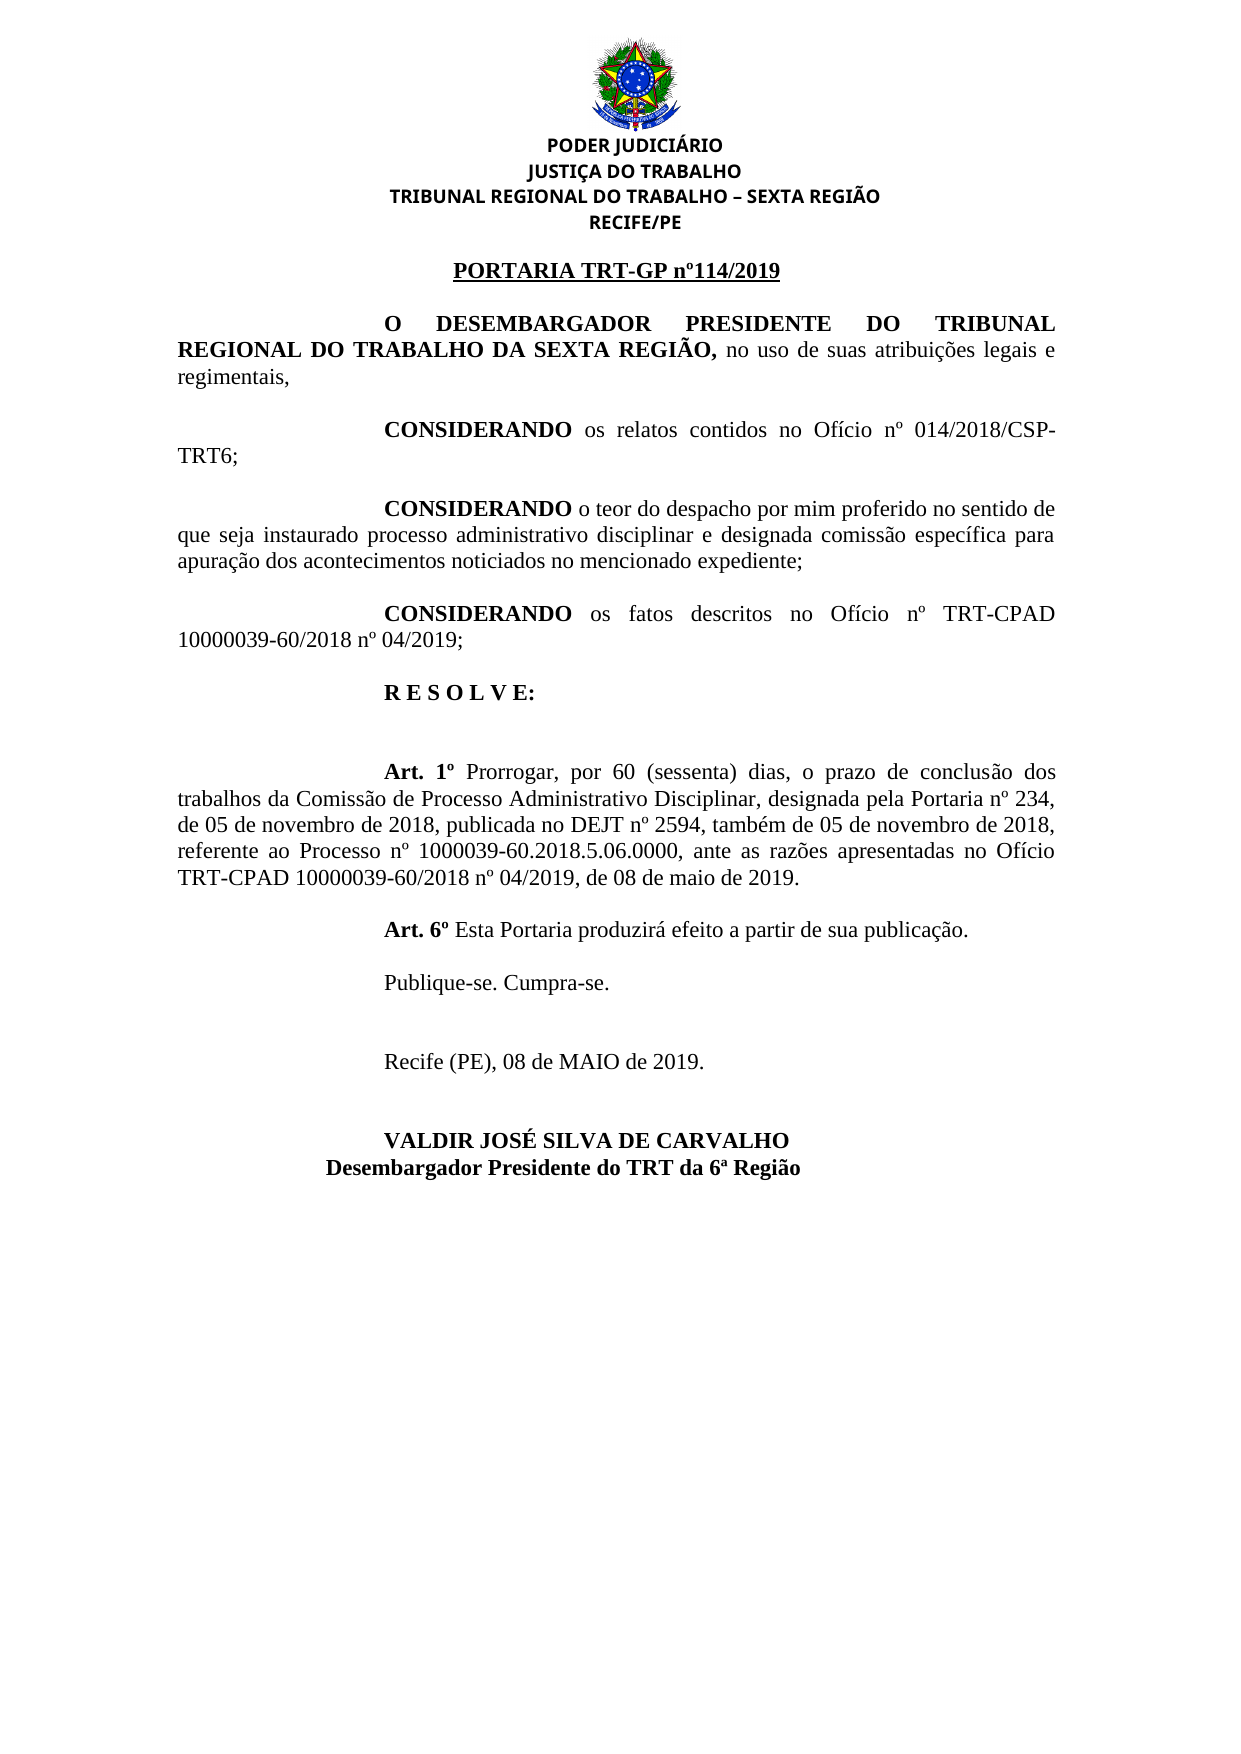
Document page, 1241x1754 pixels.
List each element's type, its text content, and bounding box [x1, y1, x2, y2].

text CONSIDERANDO o teor do despacho por mim proferido no sentido de que seja instaurado processo administrativo disciplinar e designada comissão específica para apuração dos acontecimentos noticiados no mencionado expediente; [177, 495, 1056, 574]
text Recife (PE), 08 de MAIO de 2019. [177, 1048, 1056, 1074]
text R E S O L V E: [177, 679, 1056, 706]
picture [587, 35, 683, 133]
text Desembargador Presidente do TRT da 6ª Região [177, 1153, 1092, 1180]
text O DESEMBARGADOR PRESIDENTE DO TRIBUNAL REGIONAL DO TRABALHO DA SEXTA REGIÃO, no uso de suas atribuições legais e regimentais, [177, 310, 1056, 389]
text VALDIR JOSÉ SILVA DE CARVALHO [177, 1127, 1092, 1153]
text Publique-se. Cumpra-se. [177, 969, 1056, 995]
text CONSIDERANDO os relatos contidos no Ofício nº 014/2018/CSP-TRT6; [177, 416, 1056, 468]
text CONSIDERANDO os fatos descritos no Ofício nº TRT-CPAD 10000039-60/2018 nº 04/2019; [177, 600, 1056, 653]
text Art. 1º Prorrogar, por 60 (sessenta) dias, o prazo de conclusão dos trabalhos da Comissão de Processo Administrativo Disciplinar, designada pela Portaria nº 234, de 05 de novembro de 2018, publicada no DEJT nº 2594, também de 05 de novembro de 2018, referente ao Processo nº 1000039-60.2018.5.06.0000, ante as razões apresentadas no Ofício TRT-CPAD 10000039-60/2018 nº 04/2019, de 08 de maio de 2019. [177, 758, 1056, 890]
text PORTARIA TRT-GP nº114/2019 [177, 257, 1056, 284]
text Art. 6º Esta Portaria produzirá efeito a partir de sua publicação. [177, 916, 1056, 943]
